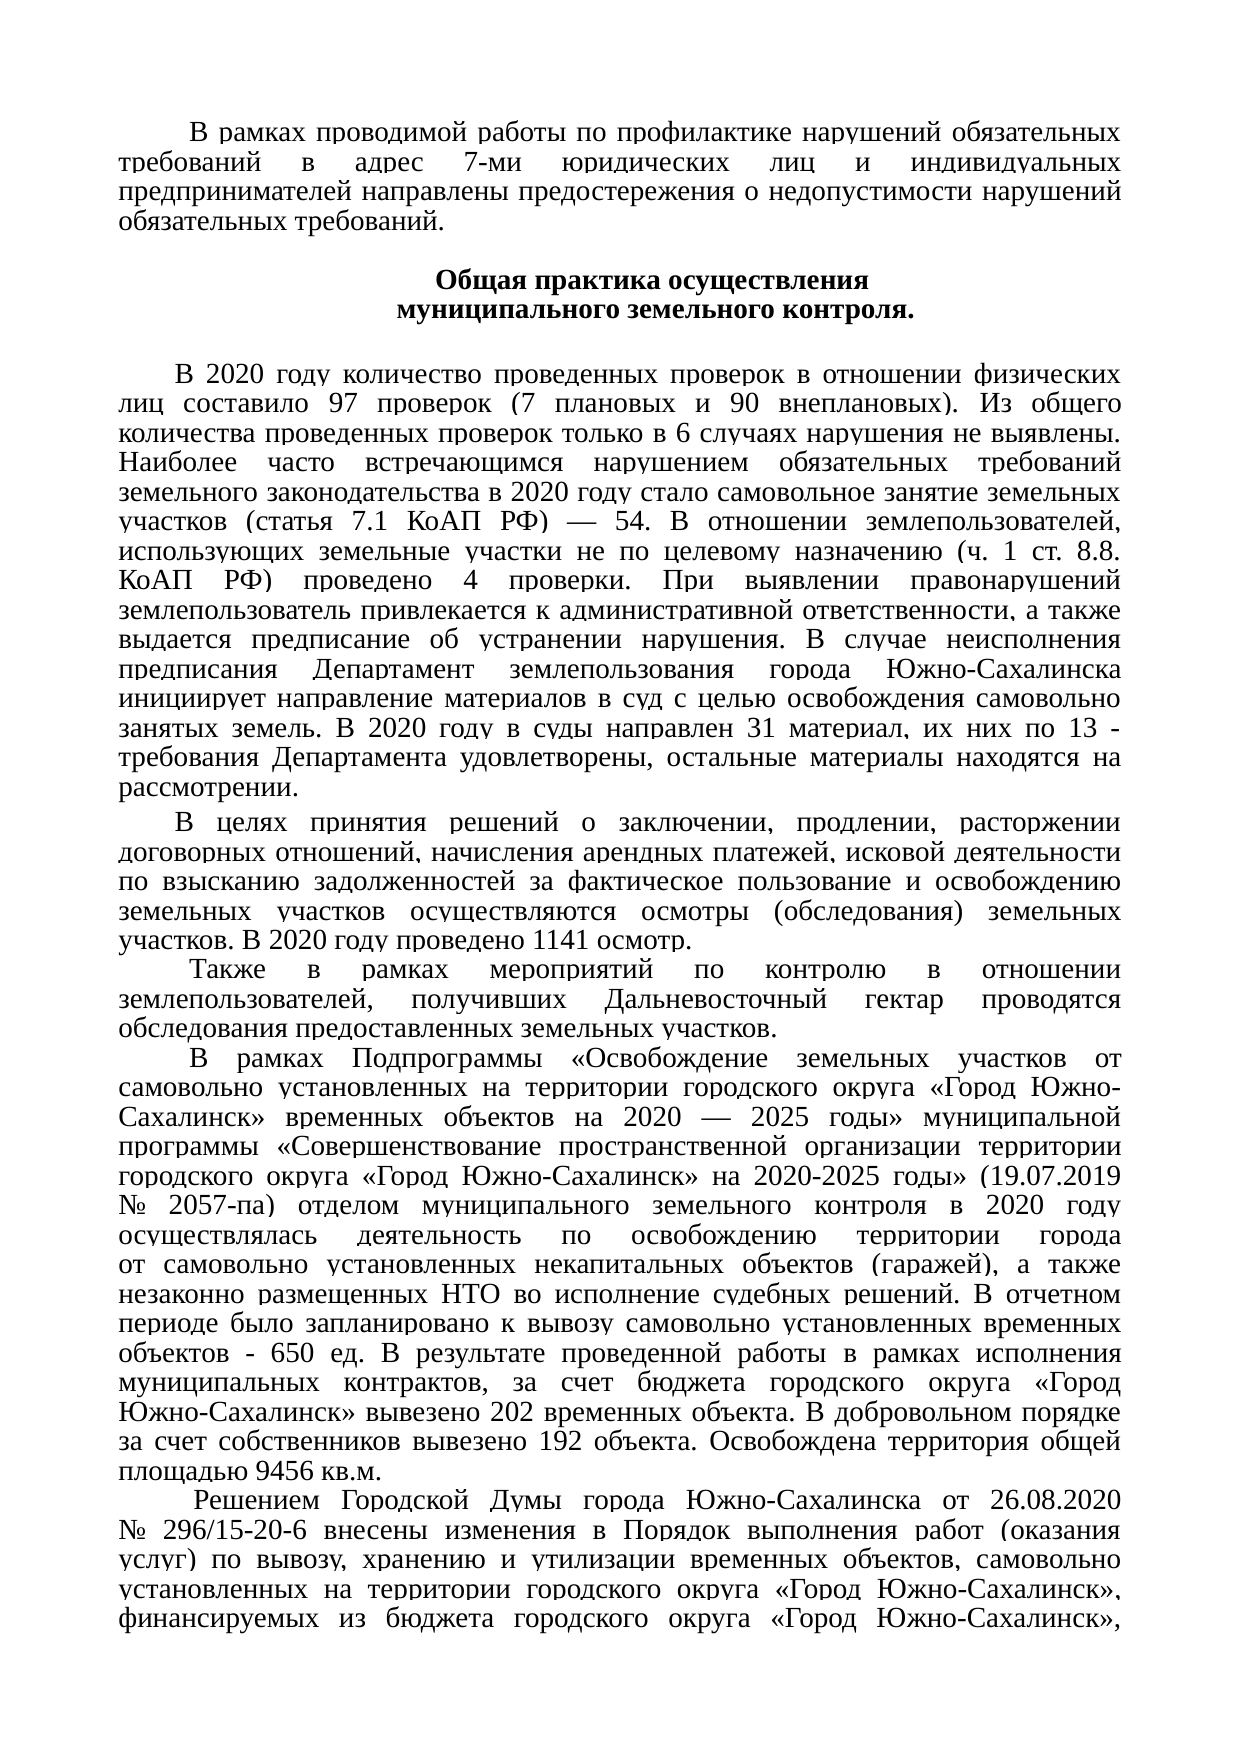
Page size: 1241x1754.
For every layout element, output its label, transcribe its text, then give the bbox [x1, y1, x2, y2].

subtitle В рамках Подпрограммы «Освобождение земельных участков от самовольно установленных на территории городского округа «Город Южно-Сахалинск» временных объектов на 2020 — 2025 годы» муниципальной программы «Совершенствование пространственной организации территории городского округа «Город Южно-Сахалинск» на 2020-2025 годы» (19.07.2019 № 2057-па) отделом муниципального земельного контроля в 2020 году осуществлялась деятельность по освобождению территории города от самовольно установленных некапитальных объектов (гаражей), а также незаконно размещенных НТО во исполнение судебных решений. В отчетном периоде было запланировано к вывозу самовольно установленных временных объектов - 650 ед. В результате проведенной работы в рамках исполнения муниципальных контрактов, за счет бюджета городского округа «Город Южно-Сахалинск» вывезено 202 временных объекта. В добровольном порядке за счет собственников вывезено 192 объекта. Освобождена территория общей площадью 9456 кв.м. [118, 1044, 1122, 1486]
text Общая практика осуществления [118, 266, 1122, 295]
text муниципального земельного контроля. [118, 295, 1122, 324]
subtitle В целях принятия решений о заключении, продлении, расторжении договорных отношений, начисления арендных платежей, исковой деятельности по взысканию задолженностей за фактическое пользование и освобождению земельных участков осуществляются осмотры (обследования) земельных участков. В 2020 году проведено 1141 осмотр. [118, 808, 1122, 955]
subtitle В 2020 году количество проведенных проверок в отношении физических лиц составило 97 проверок (7 плановых и 90 внеплановых). Из общего количества проведенных проверок только в 6 случаях нарушения не выявлены. Наиболее часто встречающимся нарушением обязательных требований земельного законодательства в 2020 году стало самовольное занятие земельных участков (статья 7.1 КоАП РФ) — 54. В отношении землепользователей, использующих земельные участки не по целевому назначению (ч. 1 ст. 8.8. КоАП РФ) проведено 4 проверки. При выявлении правонарушений землепользователь привлекается к административной ответственности, а также выдается предписание об устранении нарушения. В случае неисполнения предписания Департамент землепользования города Южно-Сахалинска инициирует направление материалов в суд с целью освобождения самовольно занятых земель. В 2020 году в суды направлен 31 материал, их них по 13 - требования Департамента удовлетворены, остальные материалы находятся на рассмотрении. [118, 360, 1122, 802]
text Решением Городской Думы города Южно-Сахалинска от 26.08.2020 № 296/15-20-6 внесены изменения в Порядок выполнения работ (оказания услуг) по вывозу, хранению и утилизации временных объектов, самовольно установленных на территории городского округа «Город Южно-Сахалинск», финансируемых из бюджета городского округа «Город Южно-Сахалинск», [118, 1486, 1122, 1633]
text В рамках проводимой работы по профилактике нарушений обязательных требований в адрес 7-ми юридических лиц и индивидуальных предпринимателей направлены предостережения о недопустимости нарушений обязательных требований. [118, 118, 1122, 236]
subtitle Также в рамках мероприятий по контролю в отношении землепользователей, получивших Дальневосточный гектар проводятся обследования предоставленных земельных участков. [118, 955, 1122, 1044]
